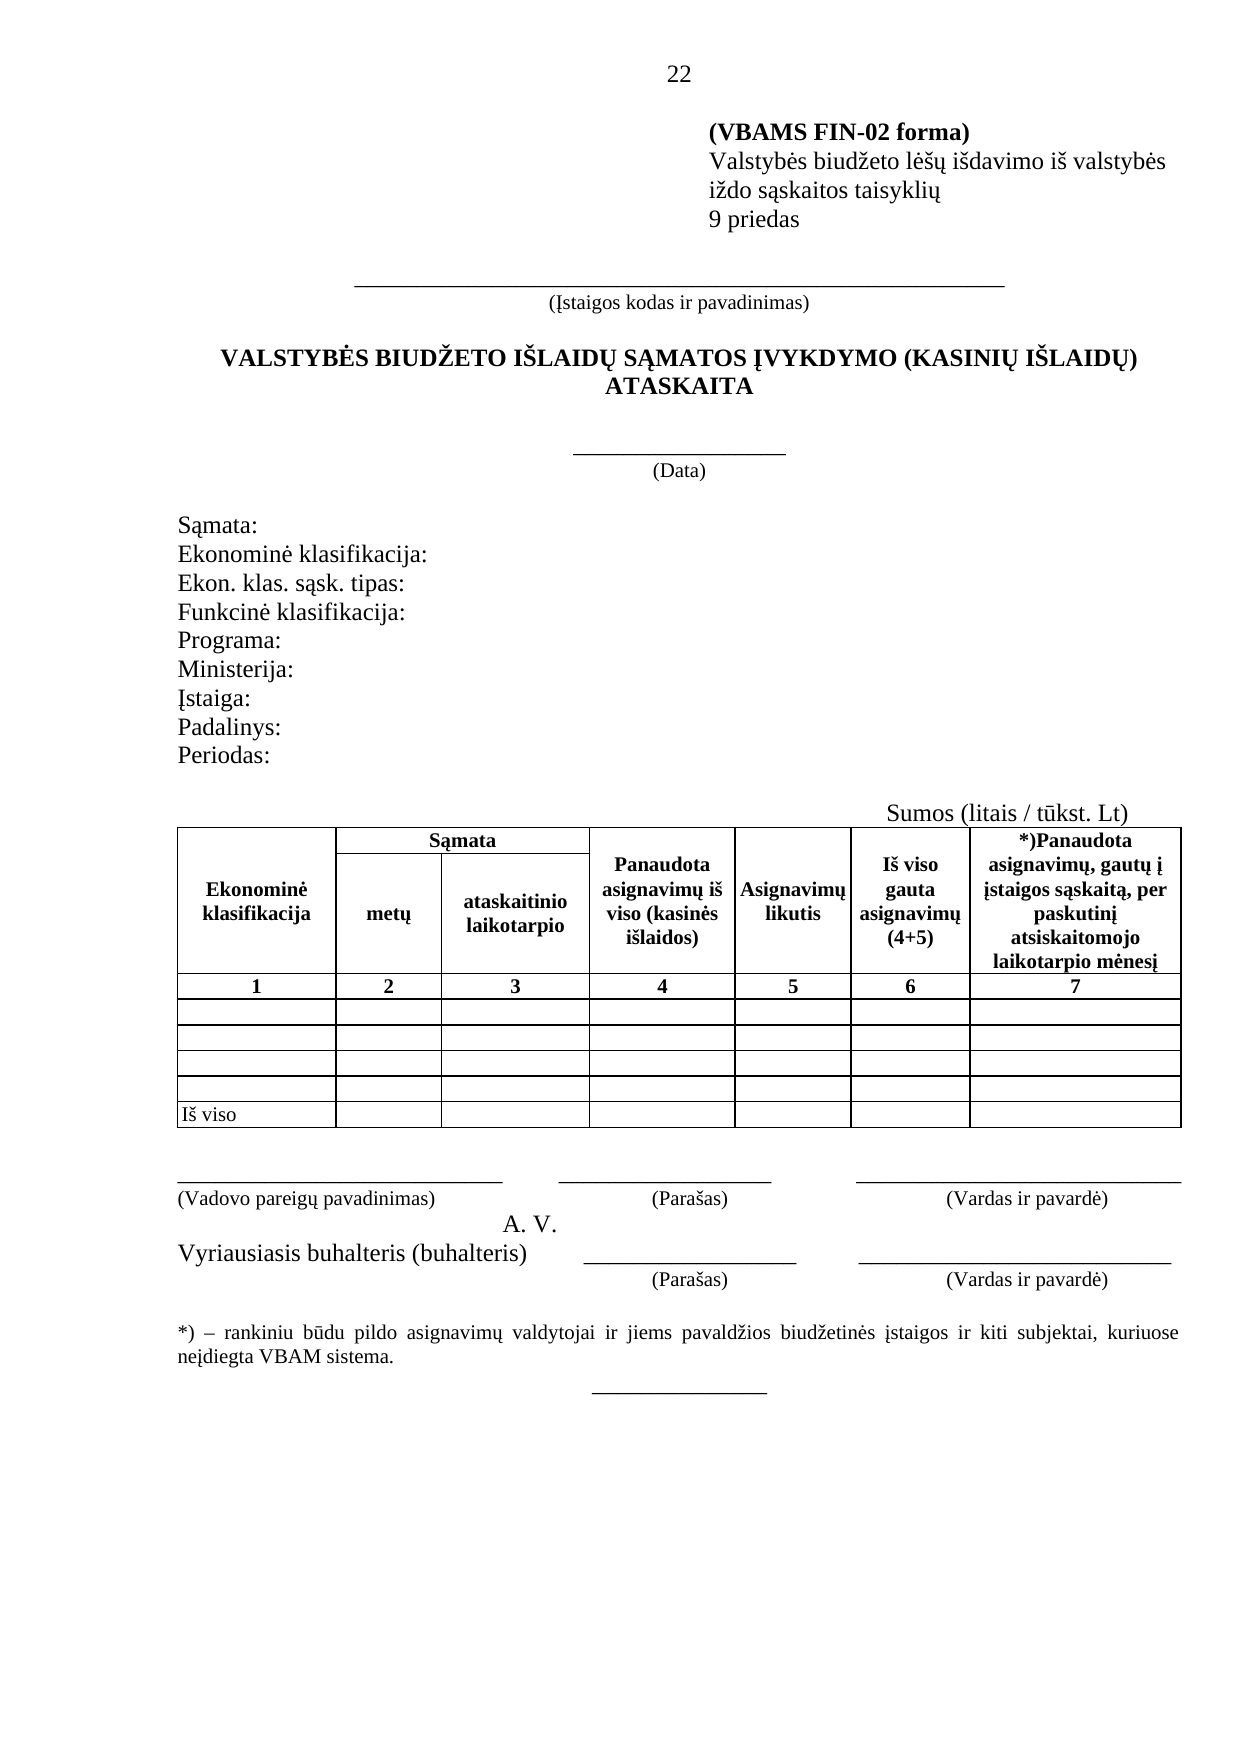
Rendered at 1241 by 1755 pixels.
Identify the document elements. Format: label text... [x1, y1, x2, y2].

text VALSTYBĖS BIUDŽETO IŠLAIDŲ SĄMATOS ĮVYKDYMO (KASINIŲ IŠLAIDŲ) ATASKAITA [177, 343, 1181, 400]
table_cell [442, 1026, 446, 1049]
text (VBAMS FIN-02 forma) [177, 117, 1181, 146]
text Valstybės biudžeto lėšų išdavimo iš valstybės [177, 146, 1181, 175]
text ____________________________________________________ [177, 261, 1181, 290]
table_cell [442, 1102, 446, 1126]
table_cell [585, 1026, 589, 1049]
text Sumos (litais / tūkst. Lt) [886, 798, 1181, 827]
table_cell [585, 1077, 589, 1101]
text 9 priedas [177, 204, 1181, 232]
text Padalinys: [177, 712, 1181, 741]
text Ministerija: [177, 654, 1181, 683]
table_cell [442, 1077, 446, 1101]
text Programa: [177, 626, 1181, 654]
table_header Iš viso gauta asignavimų (4+5) [852, 828, 969, 973]
text Funkcinė klasifikacija: [177, 597, 1181, 626]
text (Vadovo pareigų pavadinimas) (Parašas) (Vardas ir pavardė) [177, 1186, 1181, 1209]
text Vyriausiasis buhalteris (buhalteris) _________________ _________________________ [177, 1238, 1181, 1267]
table_cell [437, 1026, 441, 1049]
table_cell [585, 1000, 589, 1024]
text Sąmata: [177, 511, 1181, 539]
table_cell [585, 1102, 589, 1126]
table_cell 3 [585, 974, 589, 998]
text iždo sąskaitos taisyklių [177, 175, 1181, 204]
text ______________ [177, 1368, 1181, 1397]
text __________________________ _________________ __________________________ [177, 1157, 1181, 1186]
table_header Ekonominė klasifikacija [178, 828, 335, 973]
table_cell [585, 1051, 589, 1075]
table_cell 3 [442, 974, 446, 998]
text Ekon. klas. sąsk. tipas: [177, 568, 1181, 597]
table_cell [437, 1000, 441, 1024]
table_cell [442, 1051, 446, 1075]
table_header Panaudota asignavimų iš viso (kasinės išlaidos) [590, 828, 734, 973]
text _________________ [177, 429, 1181, 458]
text A. V. [177, 1209, 1181, 1238]
text (Parašas) (Vardas ir pavardė) [177, 1267, 1181, 1291]
text Periodas: [177, 741, 1181, 769]
text (Data) [177, 458, 1181, 482]
table_cell ataskaitinio laikotarpio [442, 854, 589, 973]
table_cell metų [337, 854, 441, 973]
table_cell [437, 1102, 441, 1126]
table_cell [437, 1051, 441, 1075]
table_cell [437, 1077, 441, 1101]
table_cell 2 [437, 974, 441, 998]
text Įstaiga: [177, 683, 1181, 712]
text Ekonominė klasifikacija: [177, 539, 1181, 568]
text *) – rankiniu būdu pildo asignavimų valdytojai ir jiems pavaldžios biudžetinės įstaigos ir kiti subjektai, kuriuose neįdiegta VBAM sistema. [177, 1320, 1181, 1368]
table_cell [442, 1000, 446, 1024]
table_header Asignavimų likutis [736, 828, 850, 973]
text (Įstaigos kodas ir pavadinimas) [177, 290, 1181, 314]
